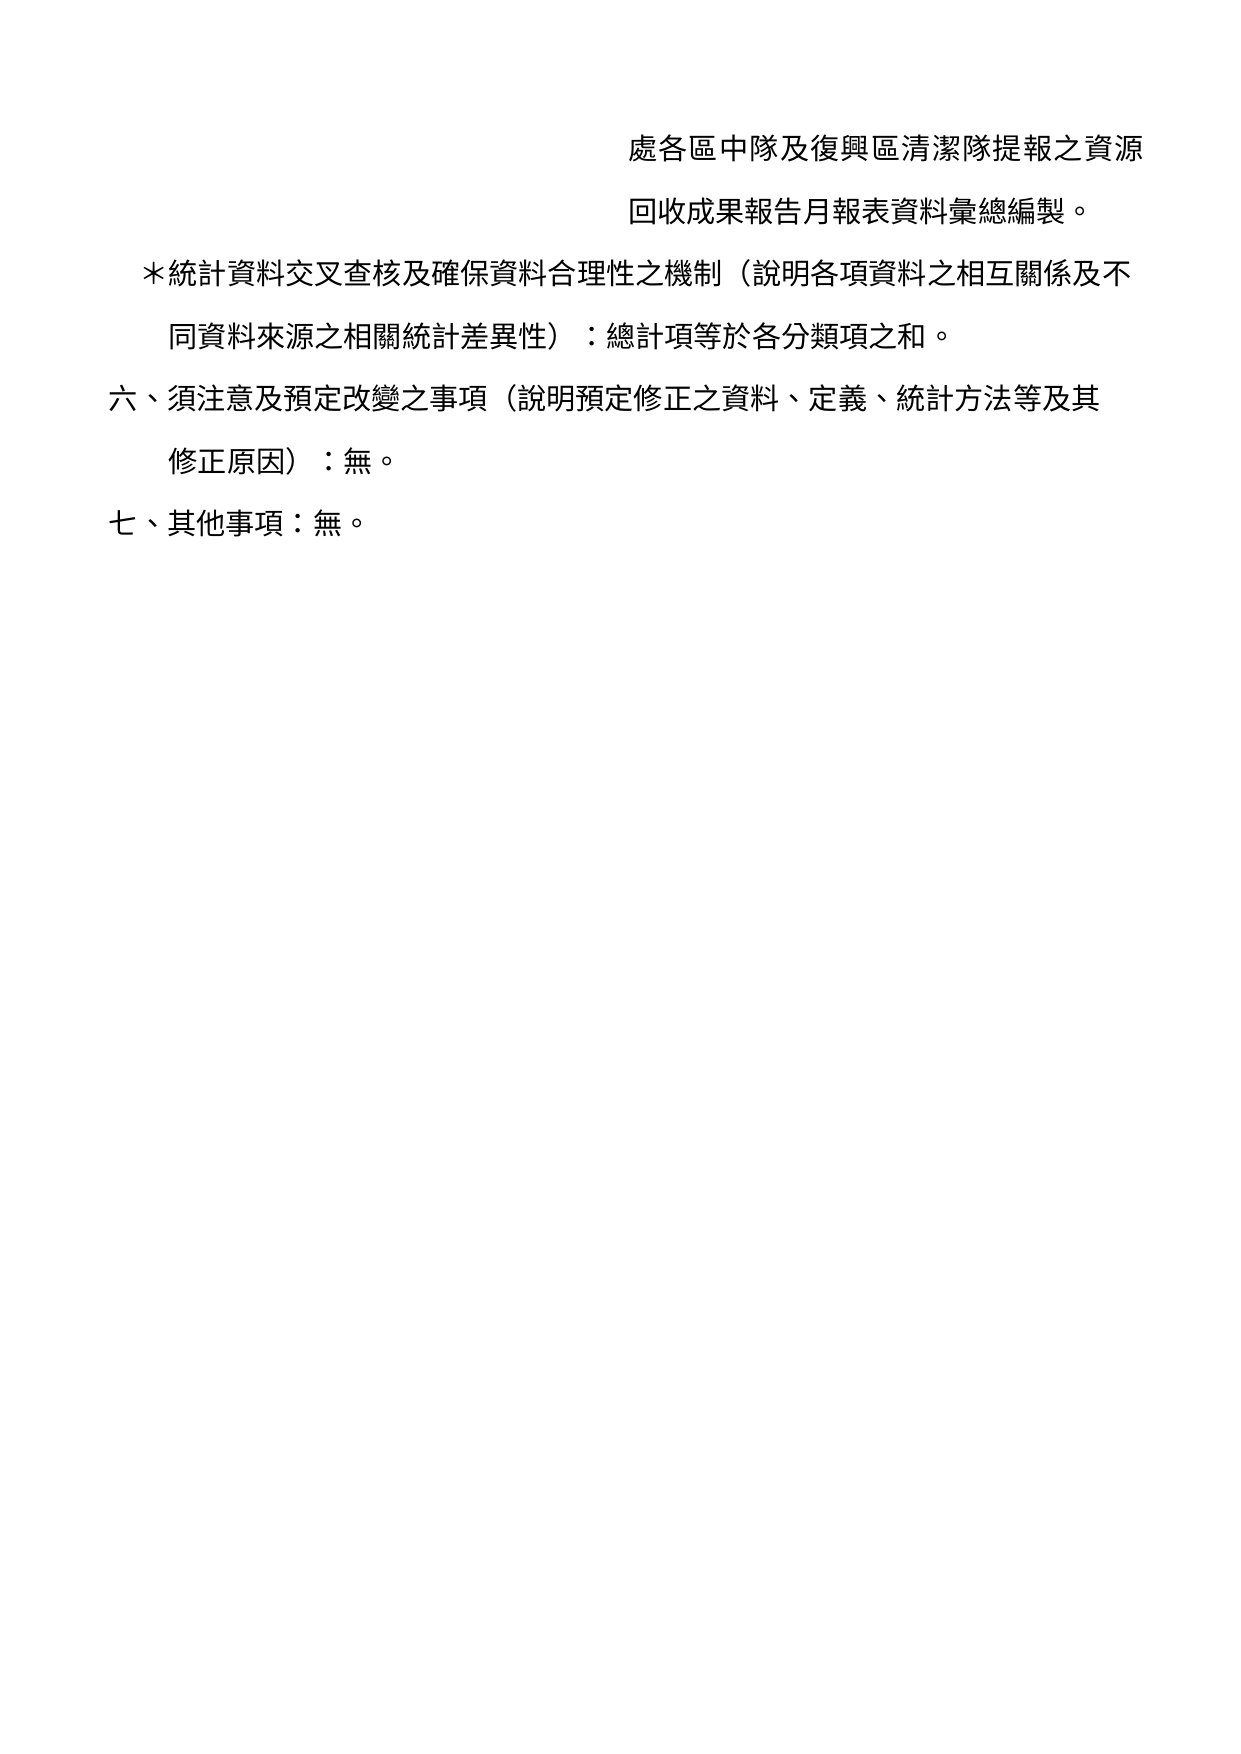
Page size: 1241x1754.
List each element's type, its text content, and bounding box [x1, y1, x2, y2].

table_header 處各區中隊及復興區清潔隊提報之資源回收成果報告月報表資料彙總編製。 ＊統計資料交叉查核及確保資料合理性之機制（說明各項資料之相互關係及不 同資料來源之相關統計差異性）：總計項等於各分類項之和。 六、須注意及預定改變之事項（說明預定修正之資料、定義、統計方法等及其 修正原因）：無。 七、其他事項：無。 [98, 105, 1155, 543]
